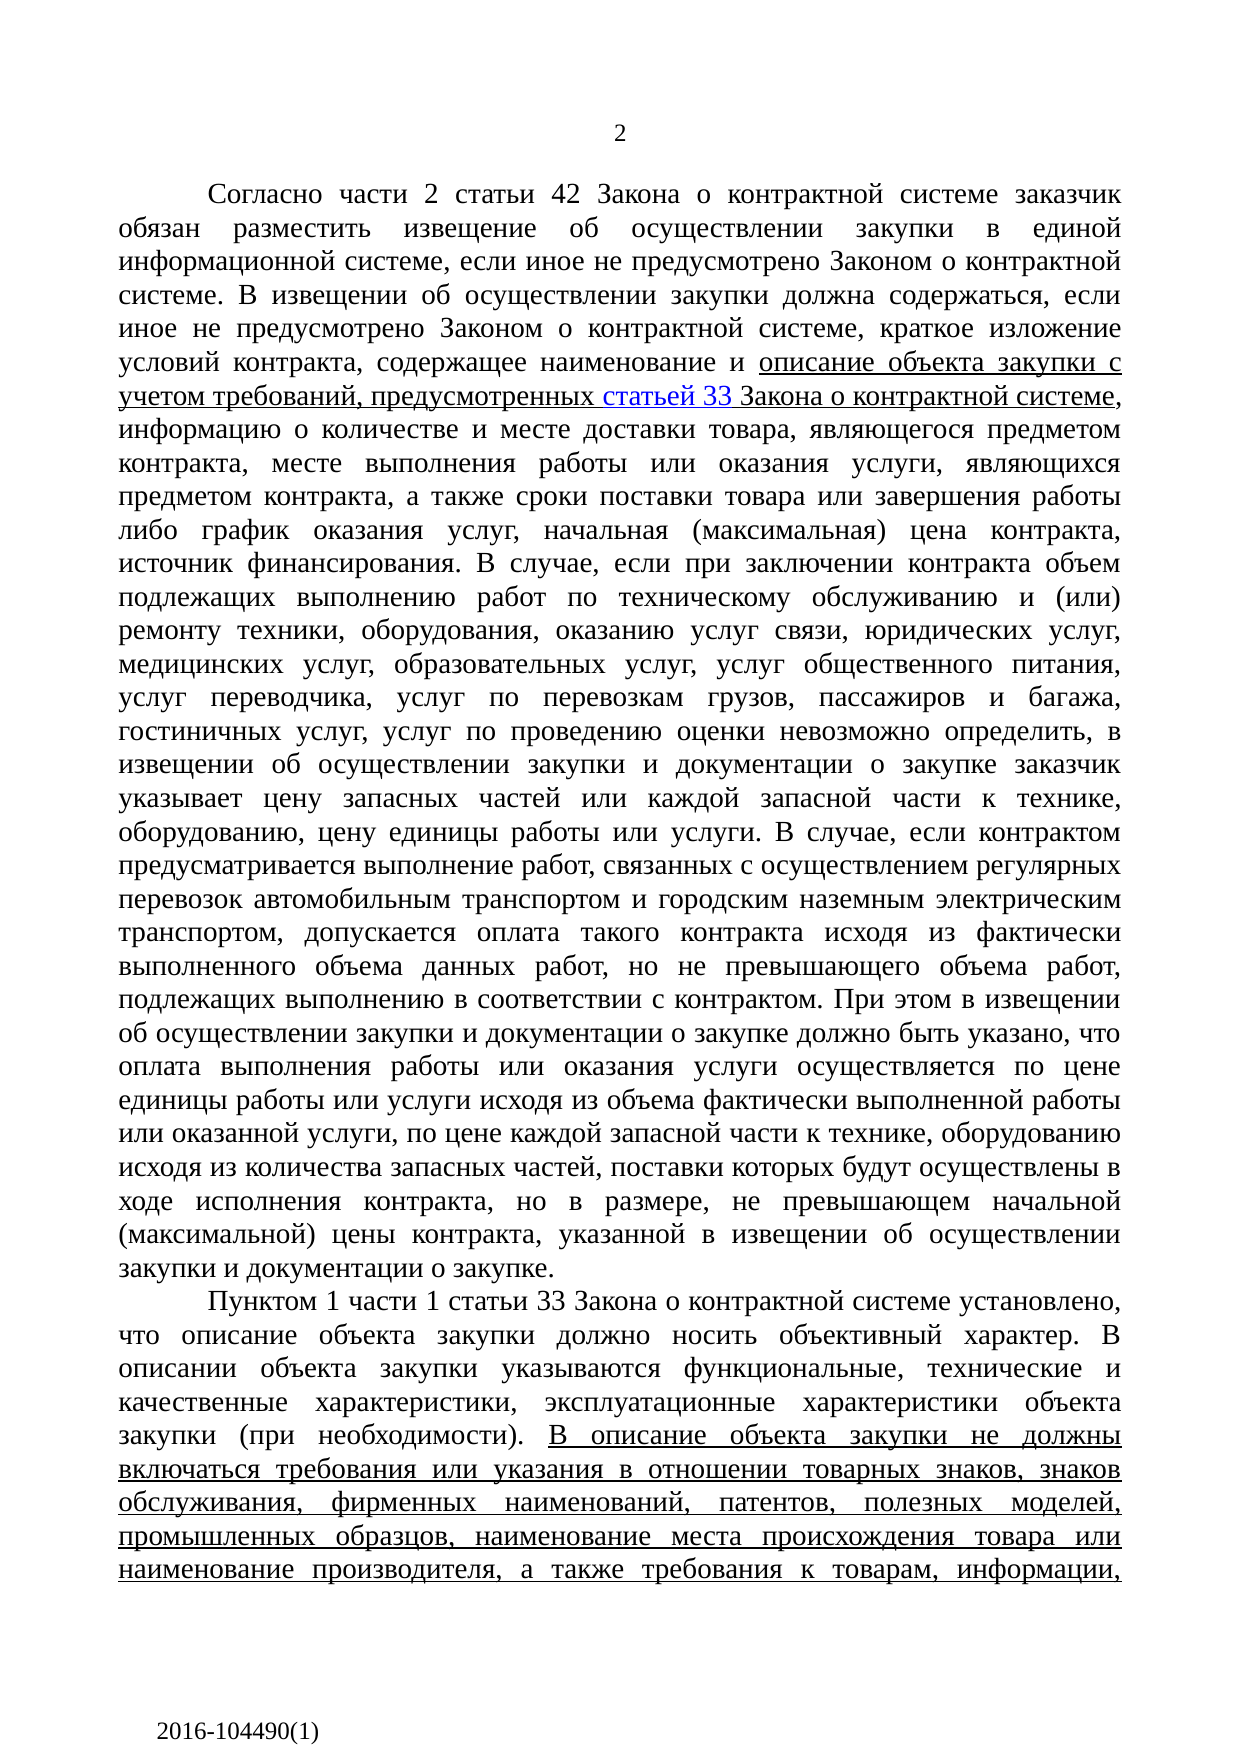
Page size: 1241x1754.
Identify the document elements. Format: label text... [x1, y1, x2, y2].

text промышленных образцов, наименование места происхождения товара или [118, 1515, 1122, 1547]
text Согласно части 2 статьи 42 Закона о контрактной системе заказчик обязан разместить извещение об осуществлении закупки в единой информационной системе, если иное не предусмотрено Законом о контрактной системе. В извещении об осуществлении закупки должна содержаться, если иное не предусмотрено Законом о контрактной системе, краткое изложение условий контракта, содержащее наименование и описание объекта закупки с учетом требований, предусмотренных статьей 33 Закона о контрактной системе, информацию о количестве и месте доставки товара, являющегося предметом контракта, месте выполнения работы или оказания услуги, являющихся предметом контракта, а также сроки поставки товара или завершения работы либо график оказания услуг, начальная (максимальная) цена контракта, источник финансирования. В случае, если при заключении контракта объем подлежащих выполнению работ по техническому обслуживанию и (или) ремонту техники, оборудования, оказанию услуг связи, юридических услуг, медицинских услуг, образовательных услуг, услуг общественного питания, услуг переводчика, услуг по перевозкам грузов, пассажиров и багажа, гостиничных услуг, услуг по проведению оценки невозможно определить, в извещении об осуществлении закупки и документации о закупке заказчик указывает цену запасных частей или каждой запасной части к технике, оборудованию, цену единицы работы или услуги. В случае, если контрактом предусматривается выполнение работ, связанных с осуществлением регулярных перевозок автомобильным транспортом и городским наземным электрическим транспортом, допускается оплата такого контракта исходя из фактически выполненного объема данных работ, но не превышающего объема работ, подлежащих выполнению в соответствии с контрактом. При этом в извещении об осуществлении закупки и документации о закупке должно быть указано, что оплата выполнения работы или оказания услуги осуществляется по цене единицы работы или услуги исходя из объема фактически выполненной работы или оказанной услуги, по цене каждой запасной части к технике, оборудованию исходя из количества запасных частей, поставки которых будут осуществлены в ходе исполнения контракта, но в размере, не превышающем начальной (максимальной) цены контракта, указанной в извещении об осуществлении закупки и документации о закупке. [118, 176, 1122, 1283]
text обслуживания, фирменных наименований, патентов, полезных моделей, [118, 1482, 1122, 1514]
text Пунктом 1 части 1 статьи 33 Закона о контрактной системе установлено, что описание объекта закупки должно носить объективный характер. В описании объекта закупки указываются функциональные, технические и качественные характеристики, эксплуатационные характеристики объекта закупки (при необходимости). В описание объекта закупки не должны включаться требования или указания в отношении товарных знаков, знаков [118, 1283, 1122, 1480]
text наименование производителя, а также требования к товарам, информации, [118, 1549, 1122, 1581]
